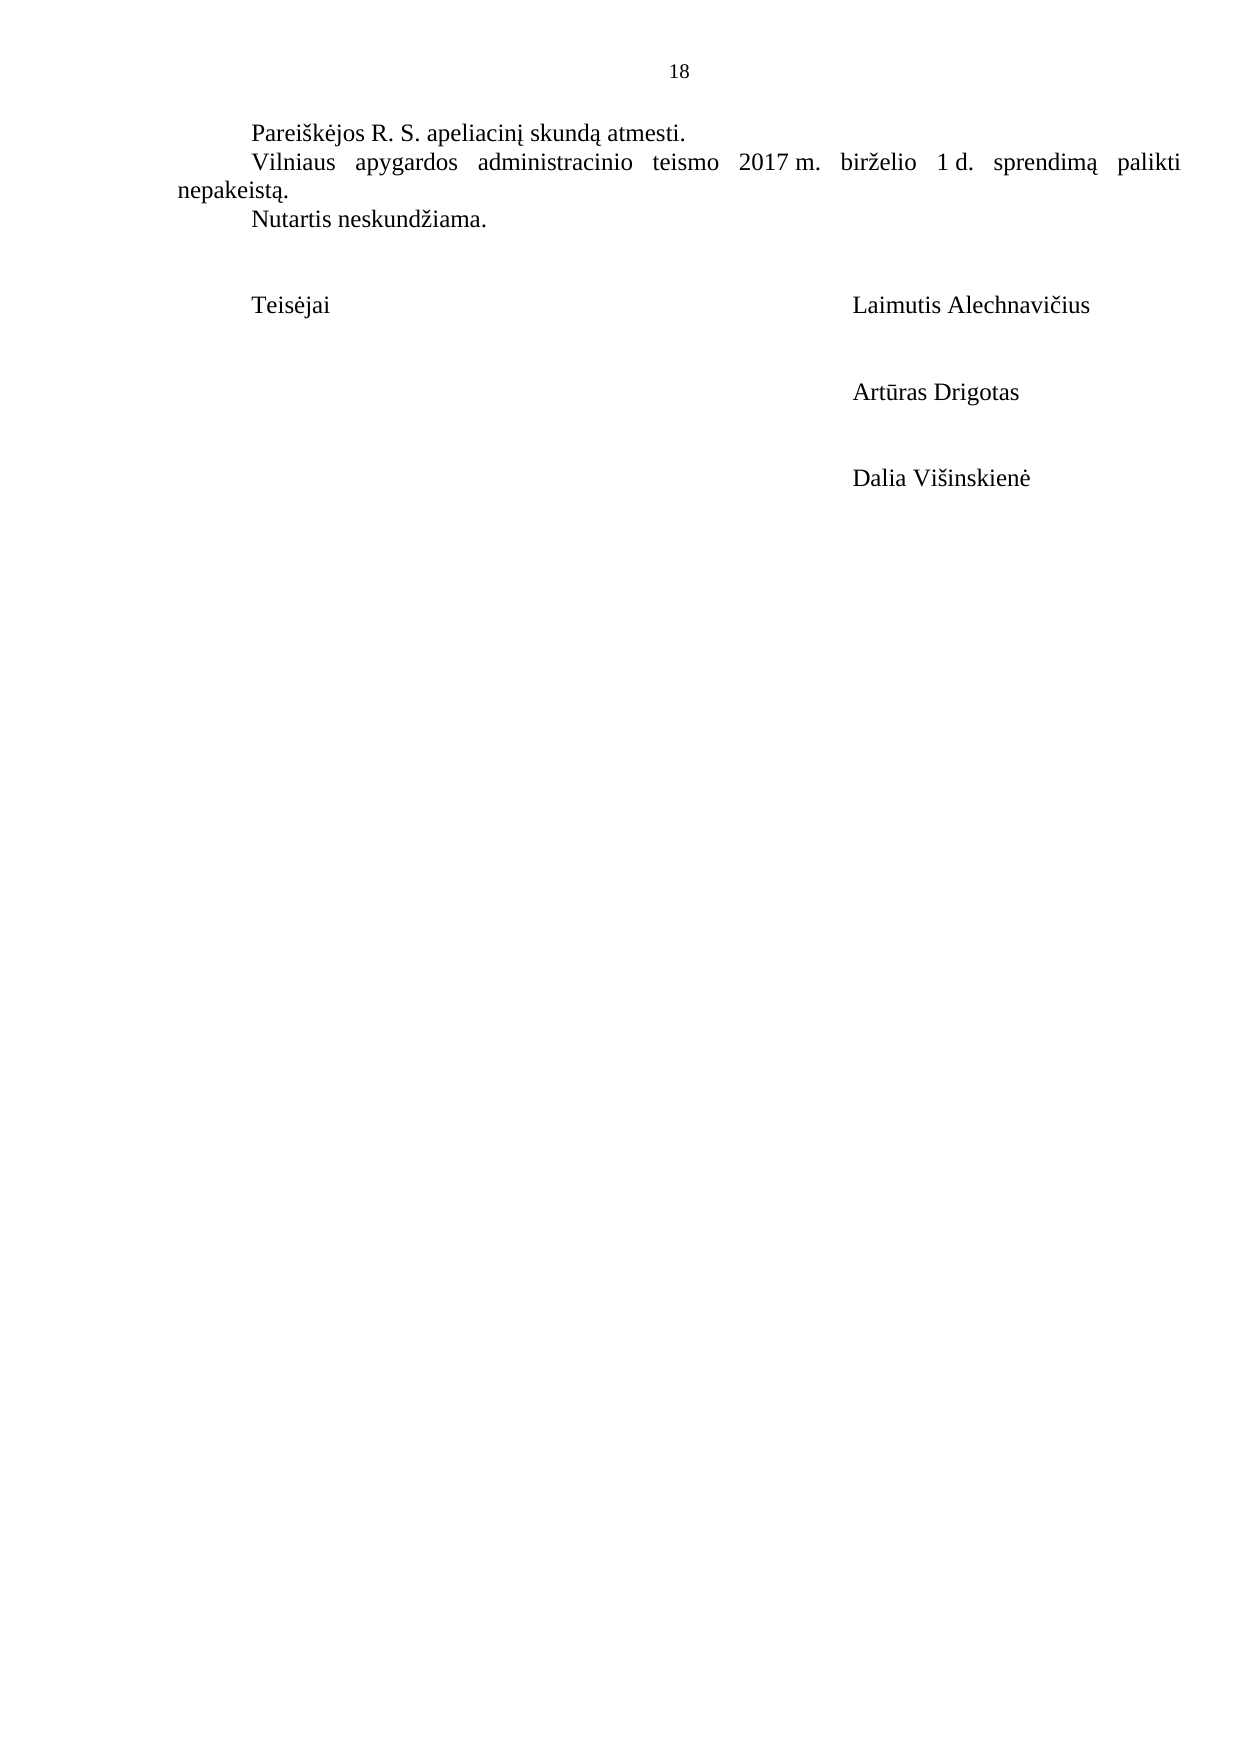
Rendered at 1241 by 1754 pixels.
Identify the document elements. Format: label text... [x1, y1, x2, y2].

text Pareiškėjos R. S. apeliacinį skundą atmesti. [177, 118, 1181, 147]
text Nutartis neskundžiama. [177, 204, 1181, 233]
text Artūras Drigotas [717, 377, 1181, 406]
text Teisėjai Laimutis Alechnavičius [177, 291, 1181, 319]
text Dalia Višinskienė [717, 463, 1181, 492]
text Vilniaus apygardos administracinio teismo 2017 m. birželio 1 d. sprendimą palikti nepakeistą. [177, 147, 1181, 204]
